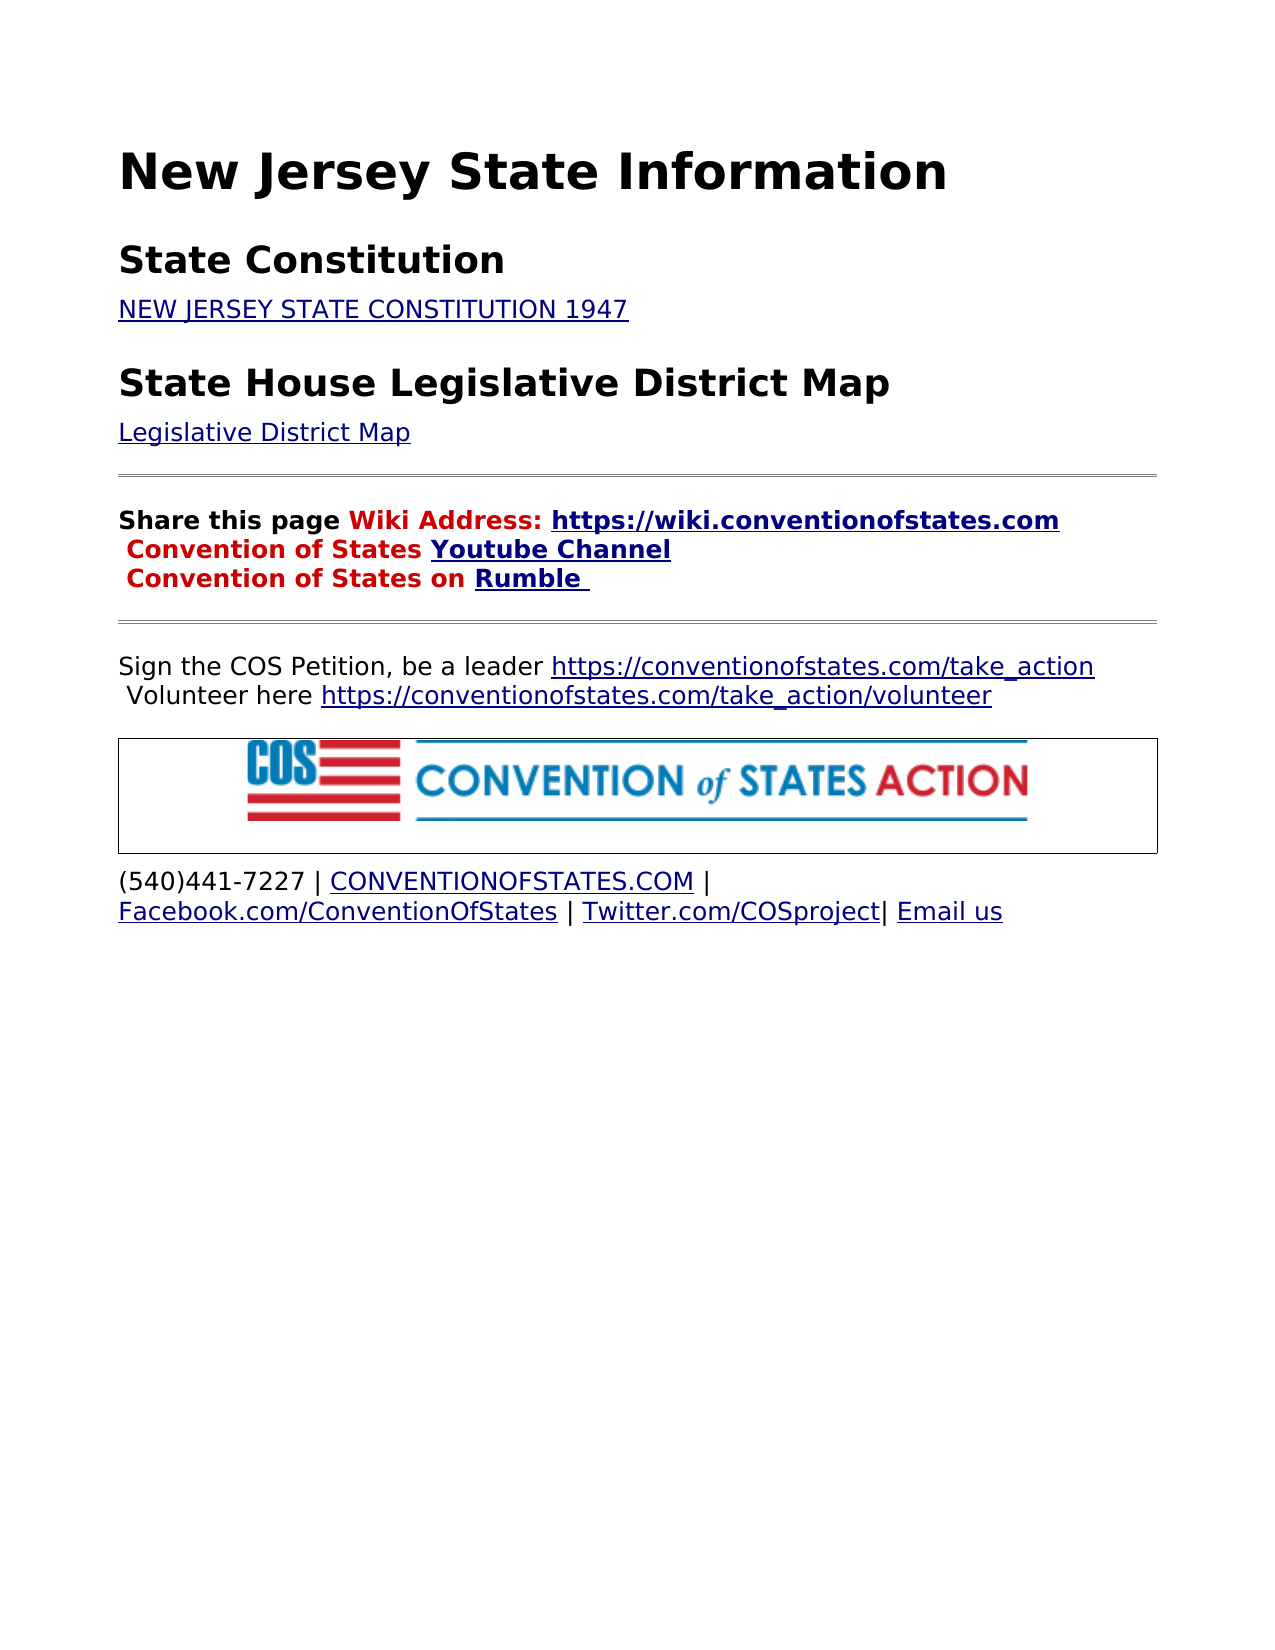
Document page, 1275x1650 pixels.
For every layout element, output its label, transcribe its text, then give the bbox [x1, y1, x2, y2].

text Legislative District Map [118, 418, 1157, 447]
picture [247, 740, 1028, 821]
subtitle State Constitution [118, 239, 1157, 282]
table_header [119, 739, 1157, 853]
text Share this page Wiki Address: https://wiki.conventionofstates.com Convention of States Youtube Channel Convention of States on Rumble [118, 506, 1157, 593]
text (540)441-7227 | CONVENTIONOFSTATES.COM | Facebook.com/ConventionOfStates | Twitter.com/COSproject| Email us [118, 867, 1157, 926]
text NEW JERSEY STATE CONSTITUTION 1947 [118, 295, 1157, 324]
subtitle New Jersey State Information [118, 143, 1157, 201]
subtitle State House Legislative District Map [118, 362, 1157, 405]
text Sign the COS Petition, be a leader https://conventionofstates.com/take_action Volunteer here https://conventionofstates.com/take_action/volunteer [118, 652, 1157, 711]
